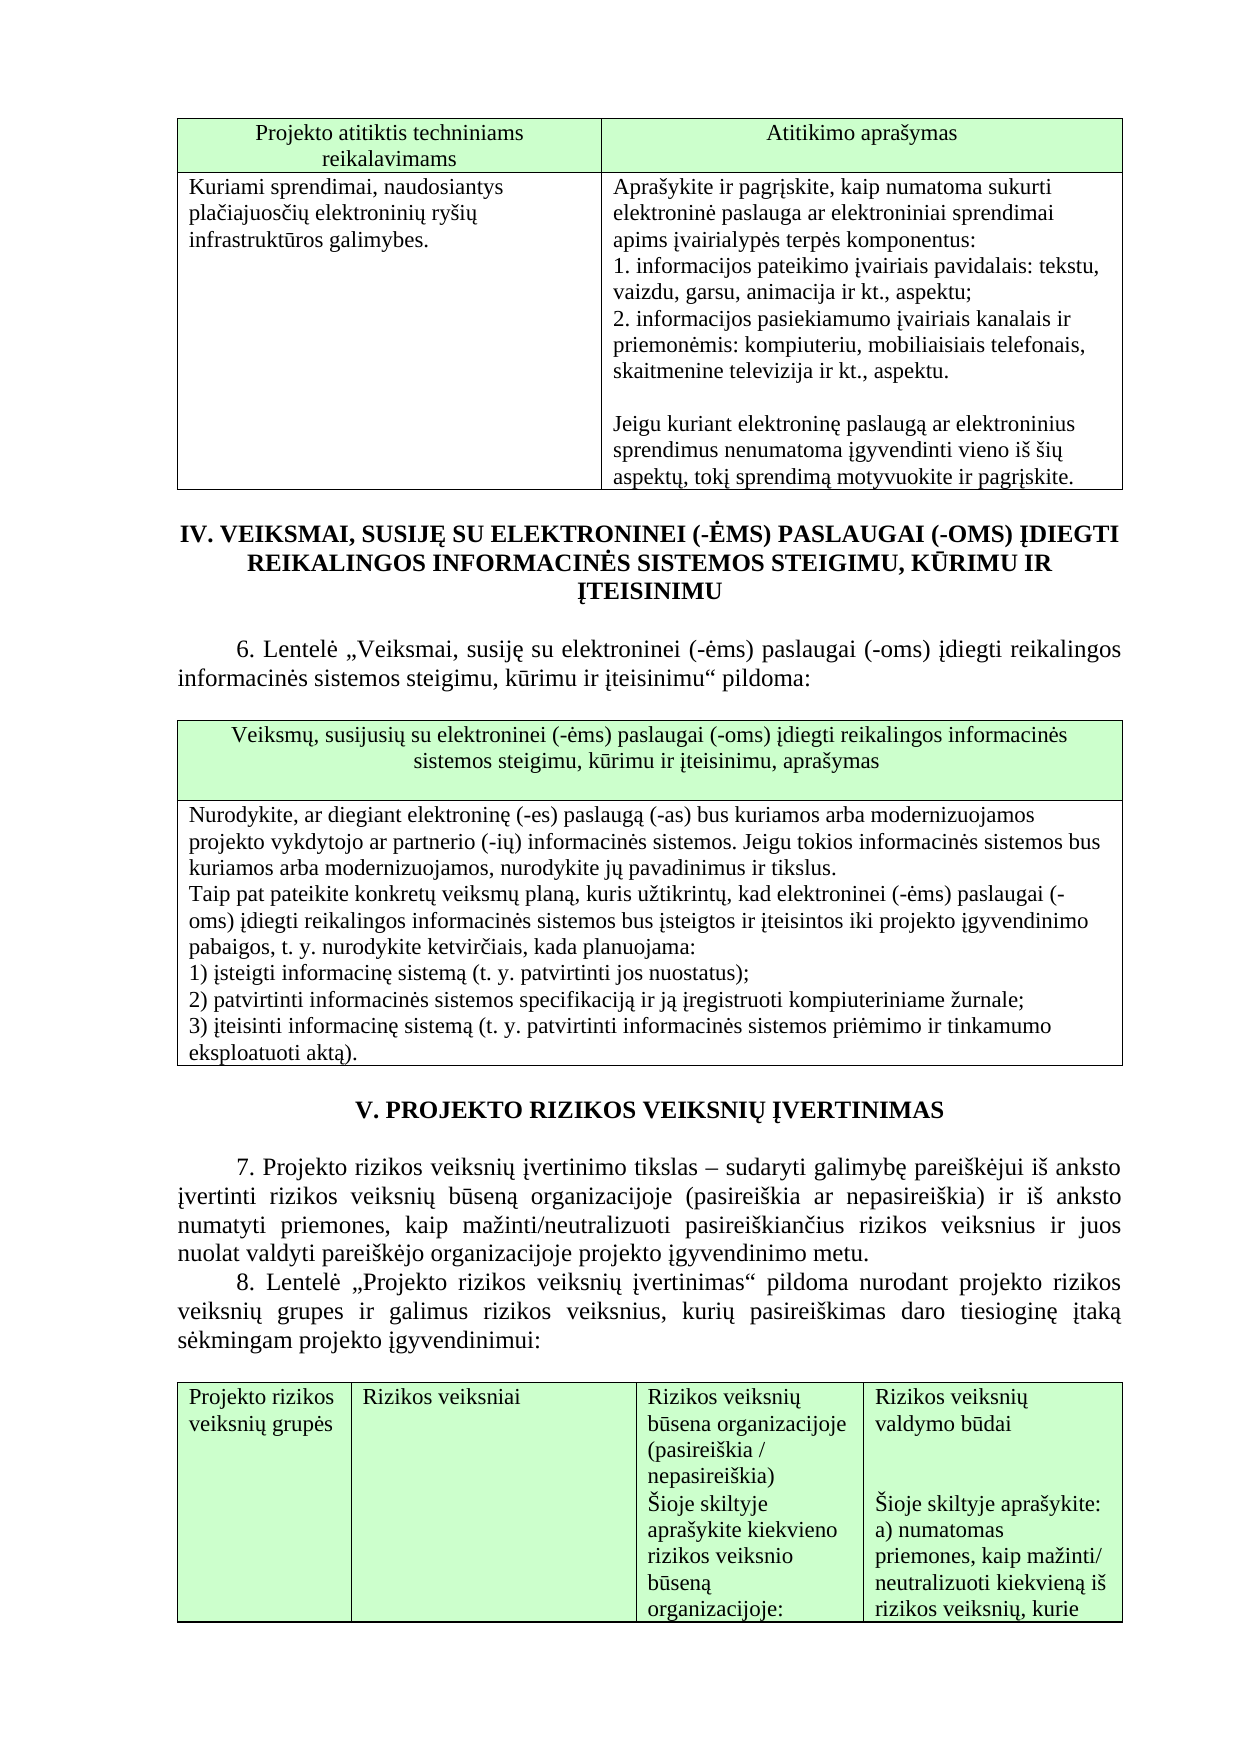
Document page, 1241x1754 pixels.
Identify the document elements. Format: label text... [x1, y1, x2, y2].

table_cell Šioje skiltyje aprašykite: a) numatomas priemones, kaip mažinti/ neutralizuoti kiekvieną iš rizikos veiksnių, kurie [864, 1489, 1122, 1621]
table_header Atitikimo aprašymas [602, 119, 1122, 172]
table_cell Šioje skiltyje aprašykite kiekvieno rizikos veiksnio būseną organizacijoje: [637, 1489, 863, 1621]
text 6. Lentelė „Veiksmai, susiję su elektroninei (-ėms) paslaugai (-oms) įdiegti reikalingos informacinės sistemos steigimu, kūrimu ir įteisinimu“ pildoma: [177, 634, 1122, 691]
table_header Rizikos veiksniai [352, 1383, 636, 1621]
table_header Rizikos veiksnių būsena organizacijoje (pasireiškia / nepasireiškia) [637, 1383, 863, 1489]
table_cell Kuriami sprendimai, naudosiantys plačiajuosčių elektroninių ryšių infrastruktūros galimybes. [178, 173, 601, 489]
text 8. Lentelė „Projekto rizikos veiksnių įvertinimas“ pildoma nurodant projekto rizikos veiksnių grupes ir galimus rizikos veiksnius, kurių pasireiškimas daro tiesioginę įtaką sėkmingam projekto įgyvendinimui: [177, 1267, 1122, 1353]
table_cell Nurodykite, ar diegiant elektroninę (-es) paslaugą (-as) bus kuriamos arba modernizuojamos projekto vykdytojo ar partnerio (-ių) informacinės sistemos. Jeigu tokios informacinės sistemos bus kuriamos arba modernizuojamos, nurodykite jų pavadinimus ir tikslus. Taip pat pateikite konkretų veiksmų planą, kuris užtikrintų, kad elektroninei (-ėms) paslaugai (-oms) įdiegti reikalingos informacinės sistemos bus įsteigtos ir įteisintos iki projekto įgyvendinimo pabaigos, t. y. nurodykite ketvirčiais, kada planuojama: 1) įsteigti informacinę sistemą (t. y. patvirtinti jos nuostatus); 2) patvirtinti informacinės sistemos specifikaciją ir ją įregistruoti kompiuteriniame žurnale; 3) įteisinti informacinę sistemą (t. y. patvirtinti informacinės sistemos priėmimo ir tinkamumo eksploatuoti aktą). [178, 801, 1122, 1065]
table_cell Aprašykite ir pagrįskite, kaip numatoma sukurti elektroninė paslauga ar elektroniniai sprendimai apims įvairialypės terpės komponentus: 1. informacijos pateikimo įvairiais pavidalais: tekstu, vaizdu, garsu, animacija ir kt., aspektu; 2. informacijos pasiekiamumo įvairiais kanalais ir priemonėmis: kompiuteriu, mobiliaisiais telefonais, skaitmenine televizija ir kt., aspektu. Jeigu kuriant elektroninę paslaugą ar elektroninius sprendimus nenumatoma įgyvendinti vieno iš šių aspektų, tokį sprendimą motyvuokite ir pagrįskite. [602, 173, 1122, 489]
table_header Projekto rizikos veiksnių grupės [178, 1383, 351, 1621]
table_header Veiksmų, susijusių su elektroninei (-ėms) paslaugai (-oms) įdiegti reikalingos informacinės sistemos steigimu, kūrimu ir įteisinimu, aprašymas [178, 721, 1122, 800]
text V. PROJEKTO RIZIKOS VEIKSNIŲ ĮVERTINIMAS [177, 1095, 1122, 1123]
table_header Rizikos veiksnių valdymo būdai [864, 1383, 1122, 1489]
text 7. Projekto rizikos veiksnių įvertinimo tikslas – sudaryti galimybę pareiškėjui iš anksto įvertinti rizikos veiksnių būseną organizacijoje (pasireiškia ar nepasireiškia) ir iš anksto numatyti priemones, kaip mažinti/neutralizuoti pasireiškiančius rizikos veiksnius ir juos nuolat valdyti pareiškėjo organizacijoje projekto įgyvendinimo metu. [177, 1152, 1122, 1267]
text IV. VEIKSMAI, SUSIJĘ SU ELEKTRONINEI (-ĖMS) PASLAUGAI (-OMS) ĮDIEGTI REIKALINGOS INFORMACINĖS SISTEMOS STEIGIMU, KŪRIMU IR ĮTEISINIMU [177, 519, 1122, 605]
table_header Projekto atitiktis techniniams reikalavimams [178, 119, 601, 172]
